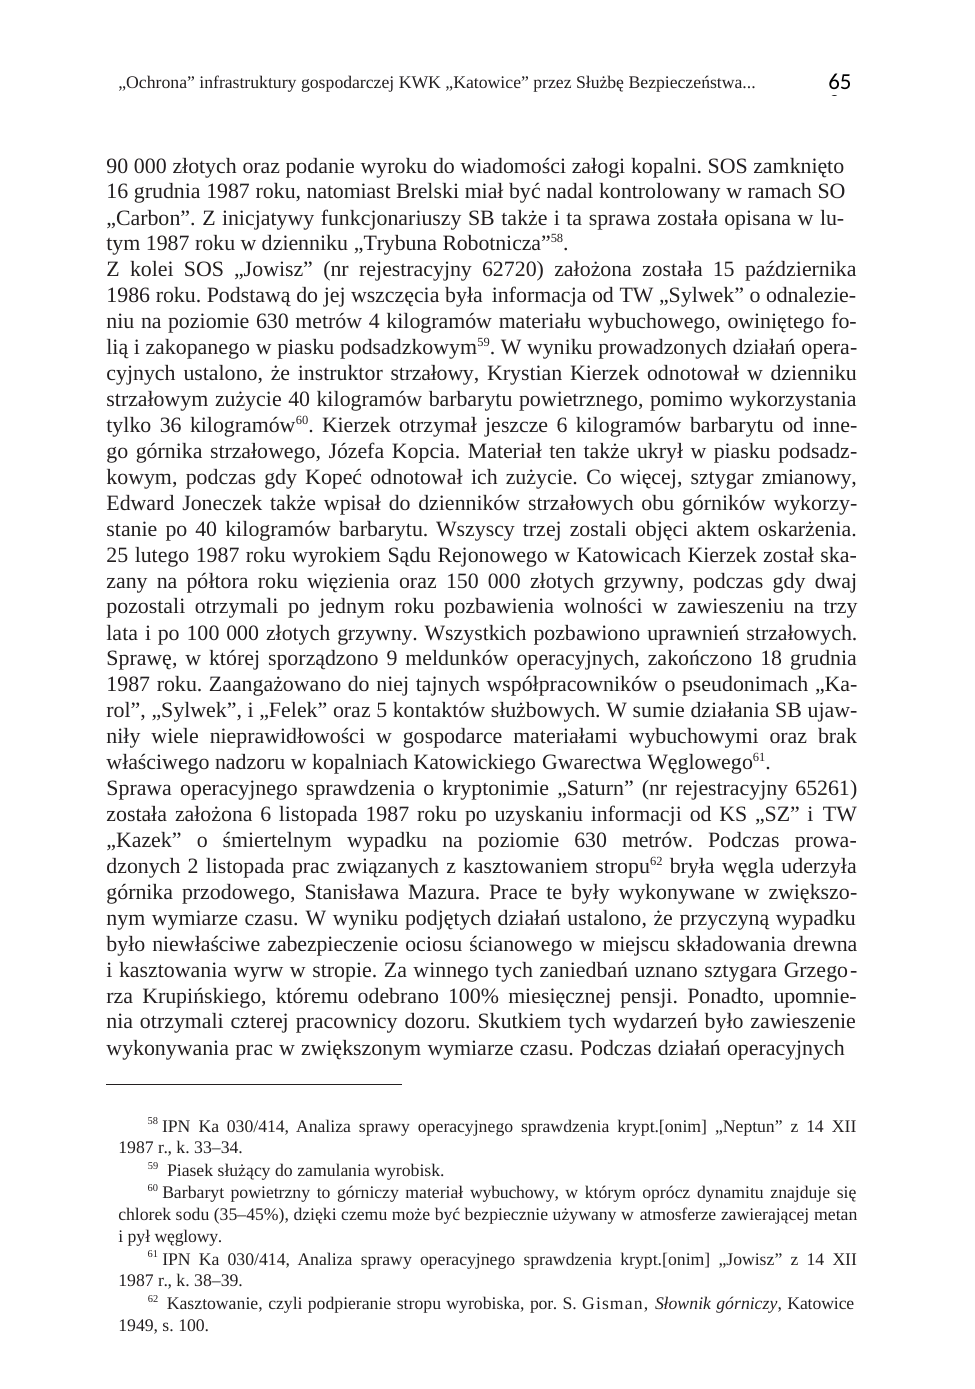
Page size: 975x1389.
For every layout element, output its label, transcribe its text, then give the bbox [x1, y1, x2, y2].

text 58 IPN Ka 030/414, Analiza sprawy operacyjnego sprawdzenia krypt.[onim] „Neptun” z 14 XII 1987 r., k. 33–34. [118, 1115, 857, 1157]
text Z kolei SOS „Jowisz” (nr rejestracyjny 62720) założona została 15 października 1986 roku. Podstawą do jej wszczęcia była informacja od TW „Sylwek” o odnalezie- niu na poziomie 630 metrów 4 kilogramów materiału wybuchowego, owiniętego fo- lią i zakopanego w piasku podsadzkowym59. W wyniku prowadzonych działań opera- cyjnych ustalono, że instruktor strzałowy, Krystian Kierzek odnotował w dzienniku strzałowym zużycie 40 kilogramów barbarytu powietrznego, pomimo wykorzystania tylko 36 kilogramów60. Kierzek otrzymał jeszcze 6 kilogramów barbarytu od inne- go górnika strzałowego, Józefa Kopcia. Materiał ten także ukrył w piasku podsadz- kowym, podczas gdy Kopeć odnotował ich zużycie. Co więcej, sztygar zmianowy, Edward Joneczek także wpisał do dzienników strzałowych obu górników wykorzy- stanie po 40 kilogramów barbarytu. Wszyscy trzej zostali objęci aktem oskarżenia. 25 lutego 1987 roku wyrokiem Sądu Rejonowego w Katowicach Kierzek został ska- zany na półtora roku więzienia oraz 150 000 złotych grzywny, podczas gdy dwaj pozostali otrzymali po jednym roku pozbawienia wolności w zawieszeniu na trzy lata i po 100 000 złotych grzywny. Wszystkich pozbawiono uprawnień strzałowych. Sprawę, w której sporządzono 9 meldunków operacyjnych, zakończono 18 grudnia 1987 roku. Zaangażowano do niej tajnych współpracowników o pseudonimach „Ka- rol”, „Sylwek”, i „Felek” oraz 5 kontaktów służbowych. W sumie działania SB ujaw- niły wiele nieprawidłowości w gospodarce materiałami wybuchowymi oraz brak właściwego nadzoru w kopalniach Katowickiego Gwarectwa Węglowego61. [106, 256, 857, 774]
text 61 IPN Ka 030/414, Analiza sprawy operacyjnego sprawdzenia krypt.[onim] „Jowisz” z 14 XII 1987 r., k. 38–39. [118, 1248, 857, 1290]
text „Carbon”. Z inicjatywy funkcjonariuszy SB także i ta sprawa została opisana w lu- tym 1987 roku w dzienniku „Trybuna Robotnicza”58. [106, 204, 862, 256]
text 90 000 złotych oraz podanie wyroku do wiadomości załogi kopalni. SOS zamknięto 16 grudnia 1987 roku, natomiast Brelski miał być nadal kontrolowany w ramach SO [106, 153, 862, 204]
text Sprawa operacyjnego sprawdzenia o kryptonimie „Saturn” (nr rejestracyjny 65261) została założona 6 listopada 1987 roku po uzyskaniu informacji od KS „SZ” i TW „Kazek” o śmiertelnym wypadku na poziomie 630 metrów. Podczas prowa- dzonych 2 listopada prac związanych z kasztowaniem stropu62 bryła węgla uderzyła górnika przodowego, Stanisława Mazura. Prace te były wykonywane w zwiększo- nym wymiarze czasu. W wyniku podjętych działań ustalono, że przyczyną wypadku było niewłaściwe zabezpieczenie ociosu ścianowego w miejscu składowania drewna i kasztowania wyrw w stropie. Za winnego tych zaniedbań uznano sztygara Grzego- rza Krupińskiego, któremu odebrano 100% miesięcznej pensji. Ponadto, upomnie- nia otrzymali czterej pracownicy dozoru. Skutkiem tych wydarzeń było zawieszenie wykonywania prac w zwiększonym wymiarze czasu. Podczas działań operacyjnych [106, 775, 857, 1060]
text 59 Piasek służący do zamulania wyrobisk. [148, 1159, 869, 1180]
text 62 Kasztowanie, czyli podpieranie stropu wyrobiska, por. S. Gisman, Słownik górniczy, Katowice [148, 1292, 869, 1313]
text 60 Barbaryt powietrzny to górniczy materiał wybuchowy, w którym oprócz dynamitu znajduje się chlorek sodu (35–45%), dzięki czemu może być bezpiecznie używany w atmosferze zawierającej metan i pył węglowy. [118, 1182, 857, 1246]
text 1949, s. 100. [118, 1314, 869, 1335]
